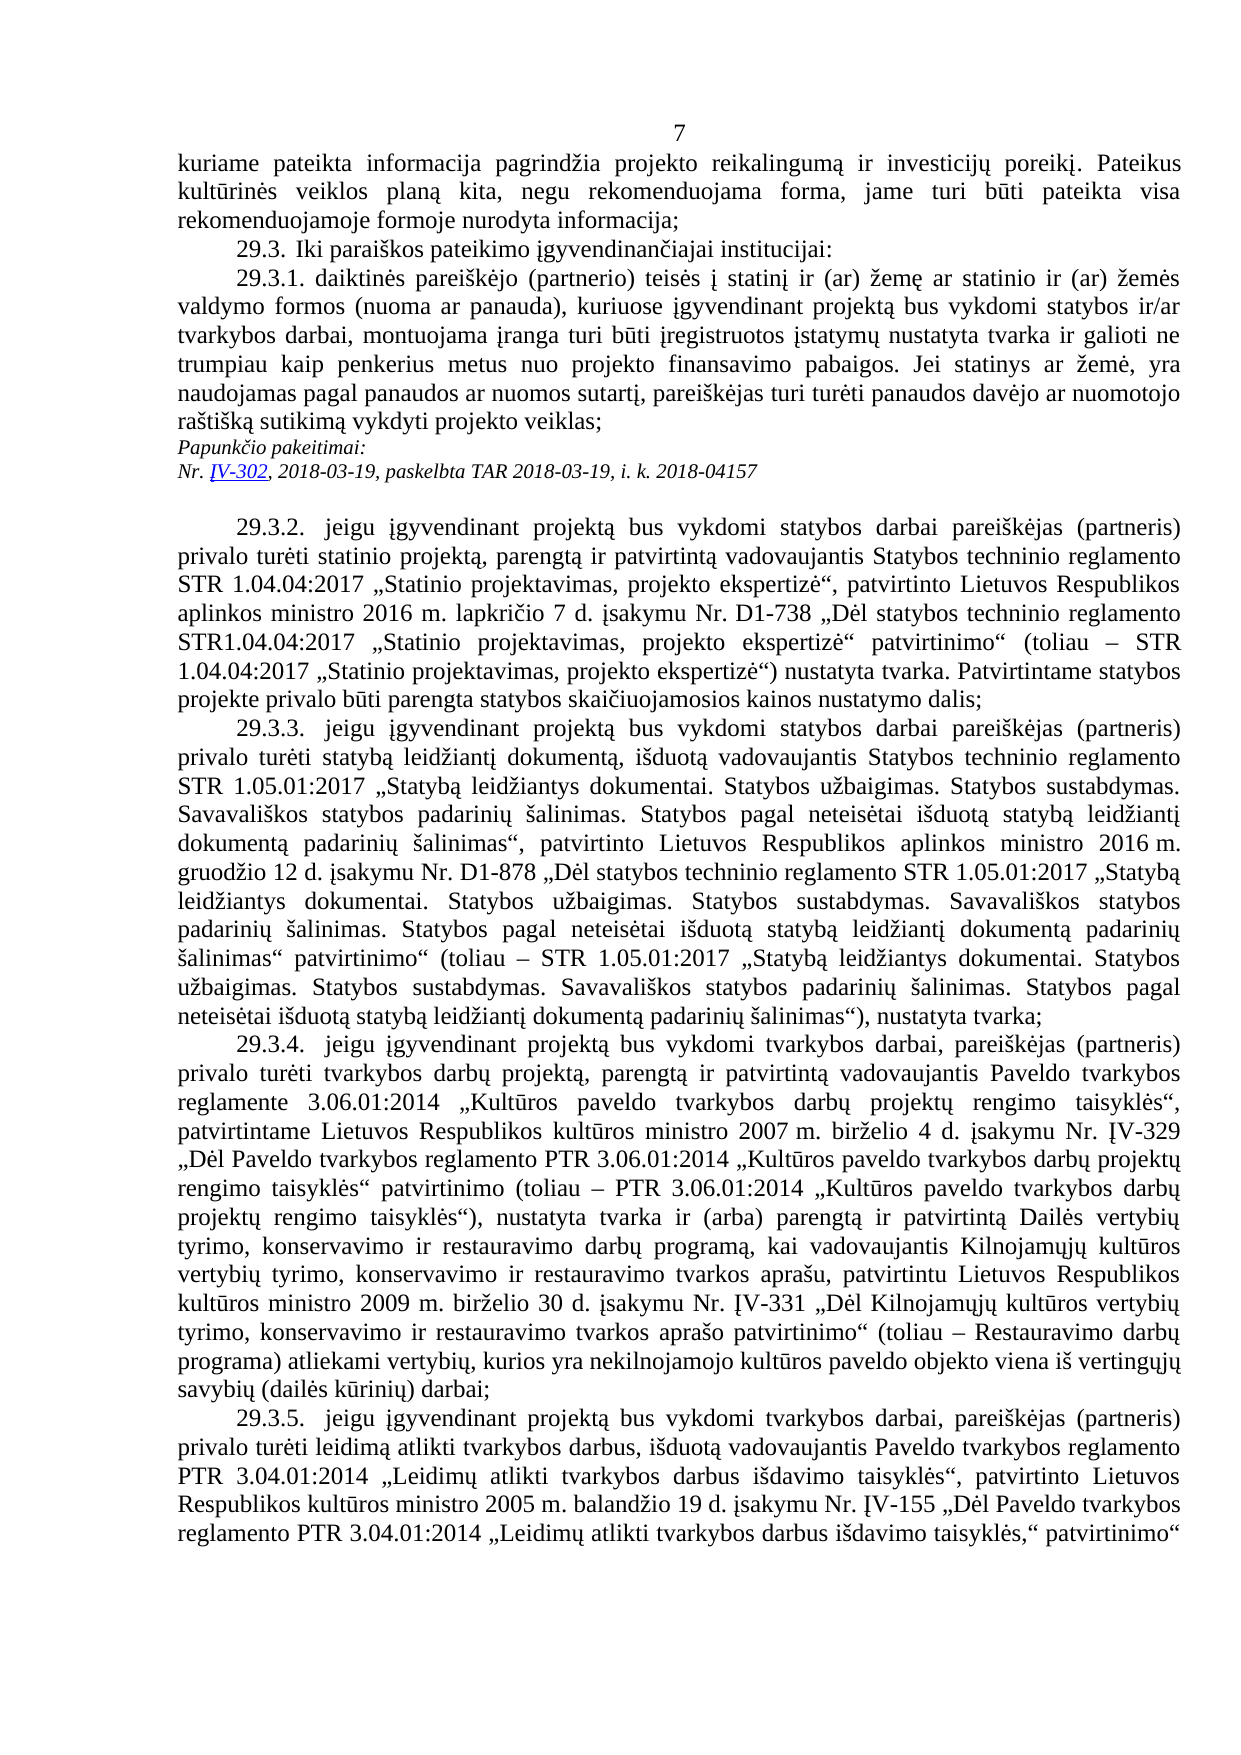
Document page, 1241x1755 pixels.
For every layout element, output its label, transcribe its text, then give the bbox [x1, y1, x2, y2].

text 29.3.2. jeigu įgyvendinant projektą bus vykdomi statybos darbai pareiškėjas (partneris) privalo turėti statinio projektą, parengtą ir patvirtintą vadovaujantis Statybos techninio reglamento STR 1.04.04:2017 „Statinio projektavimas, projekto ekspertizė“, patvirtinto Lietuvos Respublikos aplinkos ministro 2016 m. lapkričio 7 d. įsakymu Nr. D1-738 „Dėl statybos techninio reglamento STR1.04.04:2017 „Statinio projektavimas, projekto ekspertizė“ patvirtinimo“ (toliau – STR 1.04.04:2017 „Statinio projektavimas, projekto ekspertizė“) nustatyta tvarka. Patvirtintame statybos projekte privalo būti parengta statybos skaičiuojamosios kainos nustatymo dalis; [177, 512, 1181, 713]
text 29.3.4. jeigu įgyvendinant projektą bus vykdomi tvarkybos darbai, pareiškėjas (partneris) privalo turėti tvarkybos darbų projektą, parengtą ir patvirtintą vadovaujantis Paveldo tvarkybos reglamente 3.06.01:2014 „Kultūros paveldo tvarkybos darbų projektų rengimo taisyklės“, patvirtintame Lietuvos Respublikos kultūros ministro 2007 m. birželio 4 d. įsakymu Nr. ĮV-329 „Dėl Paveldo tvarkybos reglamento PTR 3.06.01:2014 „Kultūros paveldo tvarkybos darbų projektų rengimo taisyklės“ patvirtinimo (toliau – PTR 3.06.01:2014 „Kultūros paveldo tvarkybos darbų projektų rengimo taisyklės“), nustatyta tvarka ir (arba) parengtą ir patvirtintą Dailės vertybių tyrimo, konservavimo ir restauravimo darbų programą, kai vadovaujantis Kilnojamųjų kultūros vertybių tyrimo, konservavimo ir restauravimo tvarkos aprašu, patvirtintu Lietuvos Respublikos kultūros ministro 2009 m. birželio 30 d. įsakymu Nr. ĮV-331 „Dėl Kilnojamųjų kultūros vertybių tyrimo, konservavimo ir restauravimo tvarkos aprašo patvirtinimo“ (toliau – Restauravimo darbų programa) atliekami vertybių, kurios yra nekilnojamojo kultūros paveldo objekto viena iš vertingųjų savybių (dailės kūrinių) darbai; [177, 1029, 1181, 1403]
text 29.3.3. jeigu įgyvendinant projektą bus vykdomi statybos darbai pareiškėjas (partneris) privalo turėti statybą leidžiantį dokumentą, išduotą vadovaujantis Statybos techninio reglamento STR 1.05.01:2017 „Statybą leidžiantys dokumentai. Statybos užbaigimas. Statybos sustabdymas. Savavališkos statybos padarinių šalinimas. Statybos pagal neteisėtai išduotą statybą leidžiantį dokumentą padarinių šalinimas“, patvirtinto Lietuvos Respublikos aplinkos ministro 2016 m. gruodžio 12 d. įsakymu Nr. D1-878 „Dėl statybos techninio reglamento STR 1.05.01:2017 „Statybą leidžiantys dokumentai. Statybos užbaigimas. Statybos sustabdymas. Savavališkos statybos padarinių šalinimas. Statybos pagal neteisėtai išduotą statybą leidžiantį dokumentą padarinių šalinimas“ patvirtinimo“ (toliau – STR 1.05.01:2017 „Statybą leidžiantys dokumentai. Statybos užbaigimas. Statybos sustabdymas. Savavališkos statybos padarinių šalinimas. Statybos pagal neteisėtai išduotą statybą leidžiantį dokumentą padarinių šalinimas“), nustatyta tvarka; [177, 713, 1181, 1029]
text Nr. ĮV-302, 2018-03-19, paskelbta TAR 2018-03-19, i. k. 2018-04157 [177, 459, 1181, 483]
text 29.3.5. jeigu įgyvendinant projektą bus vykdomi tvarkybos darbai, pareiškėjas (partneris) privalo turėti leidimą atlikti tvarkybos darbus, išduotą vadovaujantis Paveldo tvarkybos reglamento PTR 3.04.01:2014 „Leidimų atlikti tvarkybos darbus išdavimo taisyklės“, patvirtinto Lietuvos Respublikos kultūros ministro 2005 m. balandžio 19 d. įsakymu Nr. ĮV-155 „Dėl Paveldo tvarkybos reglamento PTR 3.04.01:2014 „Leidimų atlikti tvarkybos darbus išdavimo taisyklės,“ patvirtinimo“ [177, 1403, 1181, 1547]
text 29.3.1. daiktinės pareiškėjo (partnerio) teisės į statinį ir (ar) žemę ar statinio ir (ar) žemės valdymo formos (nuoma ar panauda), kuriuose įgyvendinant projektą bus vykdomi statybos ir/ar tvarkybos darbai, montuojama įranga turi būti įregistruotos įstatymų nustatyta tvarka ir galioti ne trumpiau kaip penkerius metus nuo projekto finansavimo pabaigos. Jei statinys ar žemė, yra naudojamas pagal panaudos ar nuomos sutartį, pareiškėjas turi turėti panaudos davėjo ar nuomotojo raštišką sutikimą vykdyti projekto veiklas; [177, 263, 1181, 435]
text 29.3. Iki paraiškos pateikimo įgyvendinančiajai institucijai: [177, 234, 1181, 263]
text kuriame pateikta informacija pagrindžia projekto reikalingumą ir investicijų poreikį. Pateikus kultūrinės veiklos planą kita, negu rekomenduojama forma, jame turi būti pateikta visa rekomenduojamoje formoje nurodyta informacija; [177, 148, 1181, 234]
text Papunkčio pakeitimai: [177, 435, 1181, 459]
